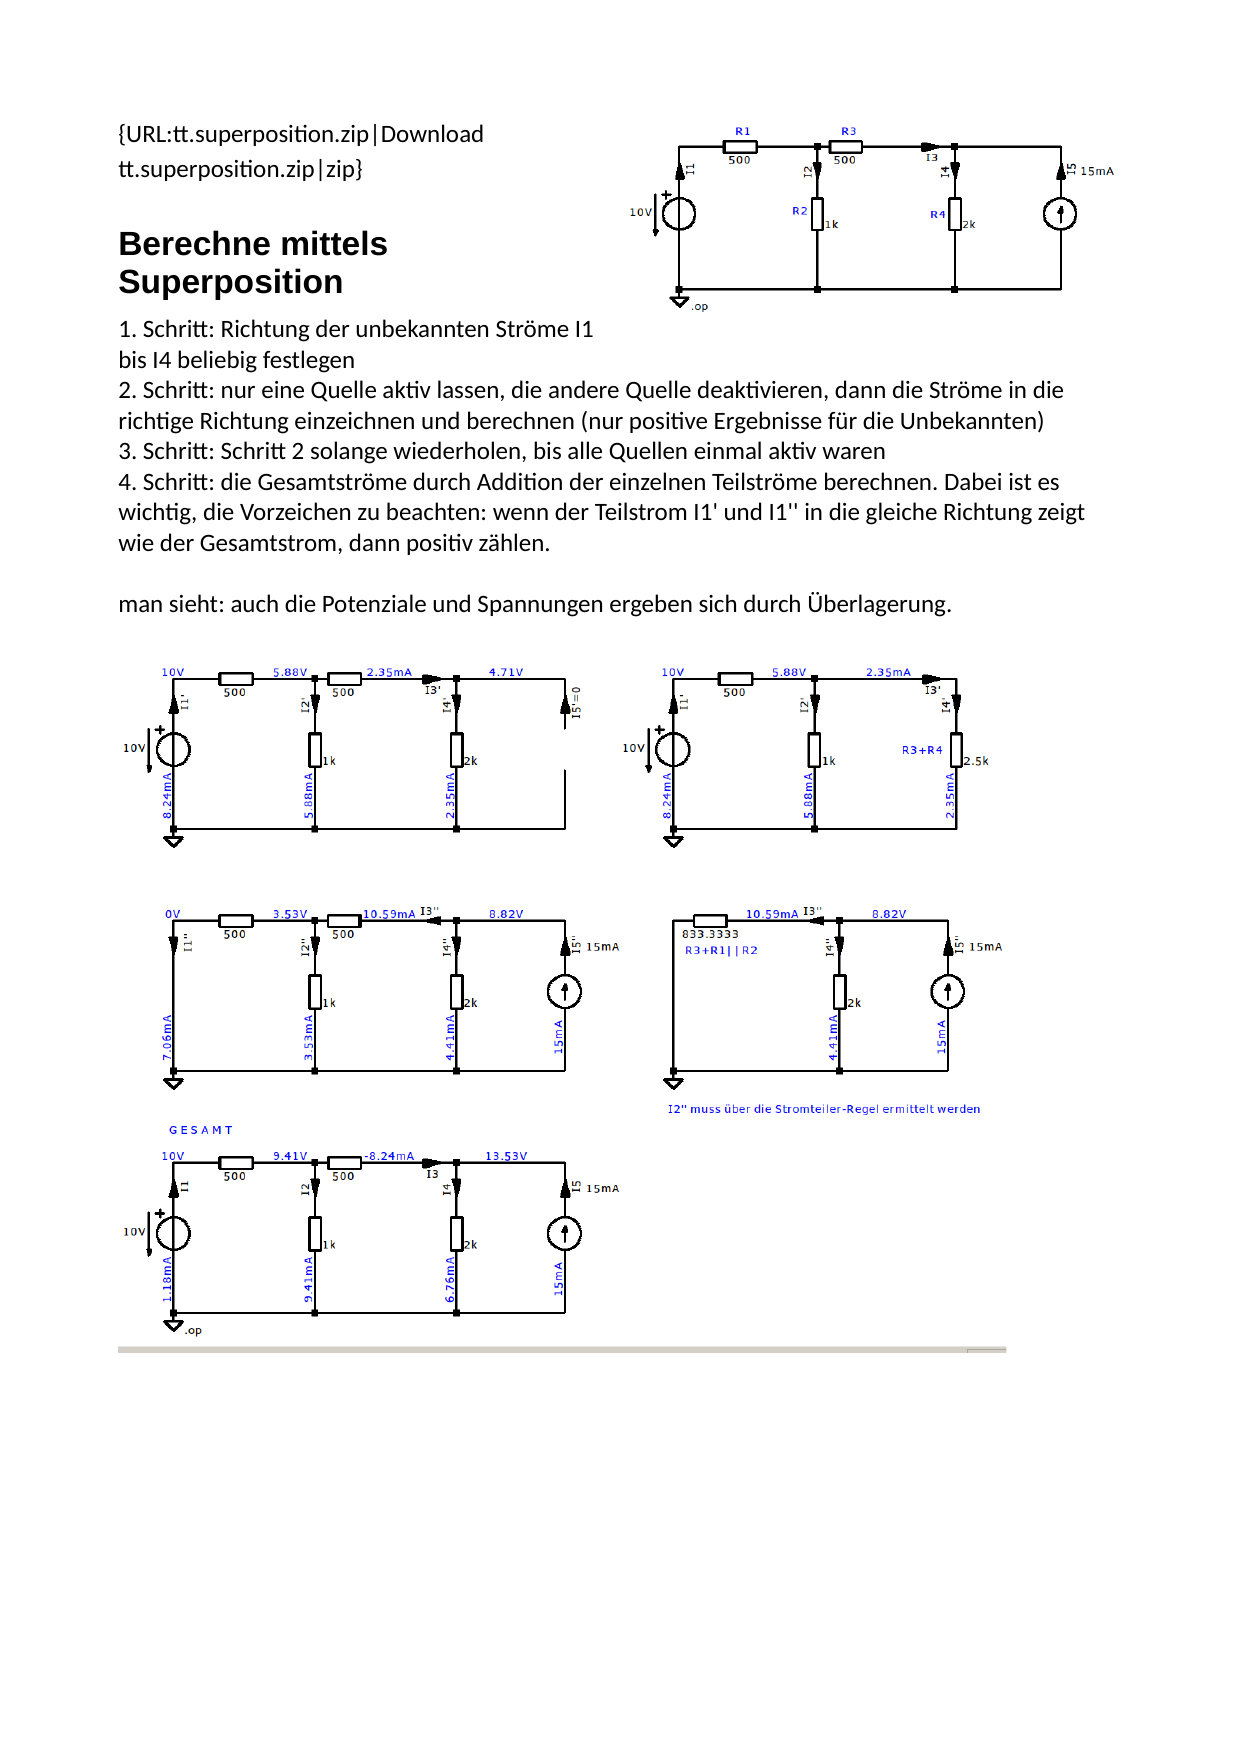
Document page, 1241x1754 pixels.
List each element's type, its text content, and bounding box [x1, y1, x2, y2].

picture [613, 118, 1123, 321]
picture [118, 649, 1007, 1353]
text 2. Schritt: nur eine Quelle aktiv lassen, die andere Quelle deaktivieren, dann die Ströme in die richtige Richtung einzeichnen und berechnen (nur positive Ergebnisse für die Unbekannten) [118, 374, 1122, 435]
text 1. Schritt: Richtung der unbekannten Ströme I1 bis I4 beliebig festlegen [118, 313, 1122, 374]
subtitle Berechne mittels Superposition [118, 223, 613, 301]
text 3. Schritt: Schritt 2 solange wiederholen, bis alle Quellen einmal aktiv waren [118, 435, 1122, 466]
text man sieht: auch die Potenziale und Spannungen ergeben sich durch Überlagerung. [118, 588, 1122, 618]
text 4. Schritt: die Gesamtströme durch Addition der einzelnen Teilströme berechnen. Dabei ist es wichtig, die Vorzeichen zu beachten: wenn der Teilstrom I1' und I1'' in die gleiche Richtung zeigt wie der Gesamtstrom, dann positiv zählen. [118, 466, 1122, 557]
text {URL:tt.superposition.zip|Download tt.superposition.zip|zip} [118, 118, 613, 184]
